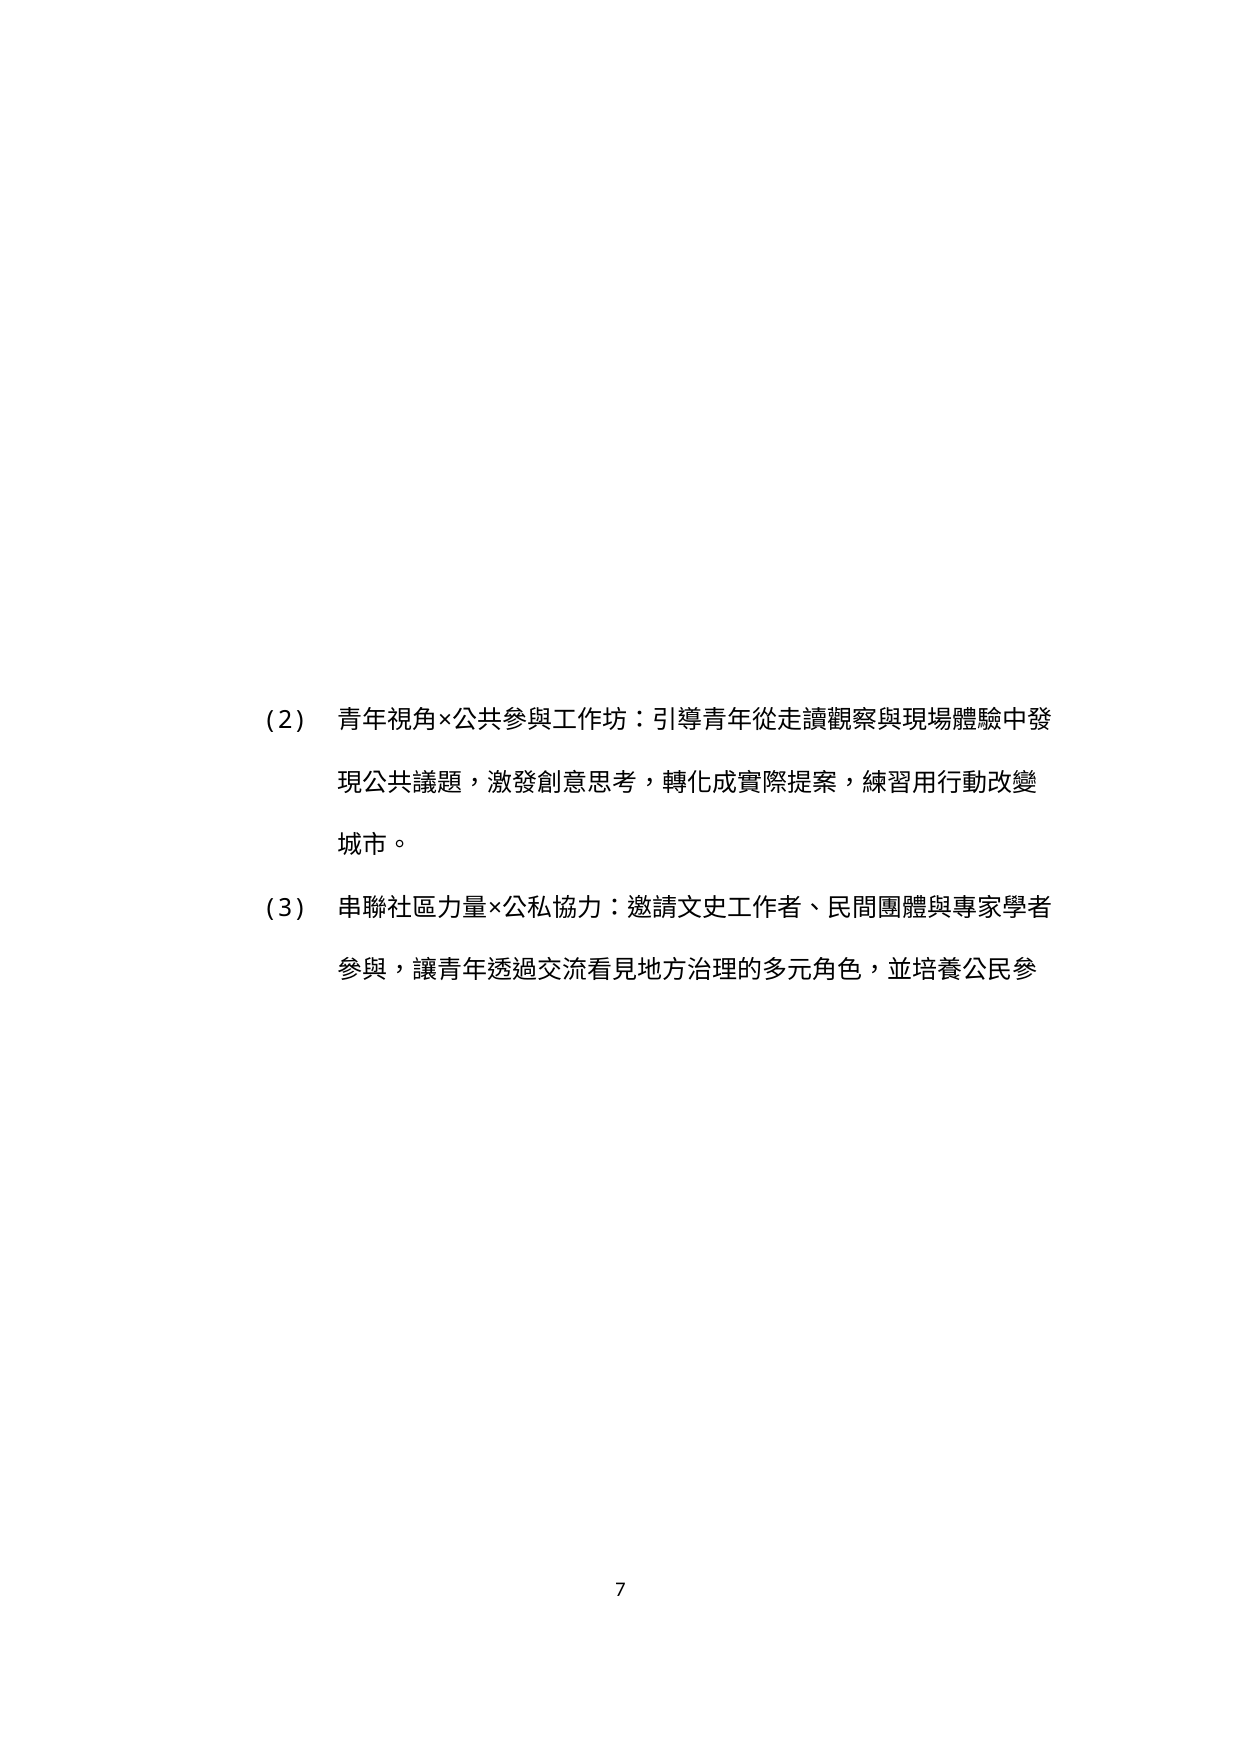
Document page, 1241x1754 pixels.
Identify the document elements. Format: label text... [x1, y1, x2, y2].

list 串聯社區力量×公私協力：邀請文史工作者、民間團體與專家學者參與，讓青年透過交流看見地方治理的多元角色，並培養公民參 [262, 864, 1053, 989]
list 青年視角×公共參與工作坊：引導青年從走讀觀察與現場體驗中發現公共議題，激發創意思考，轉化成實際提案，練習用行動改變城市。 [262, 676, 1053, 864]
